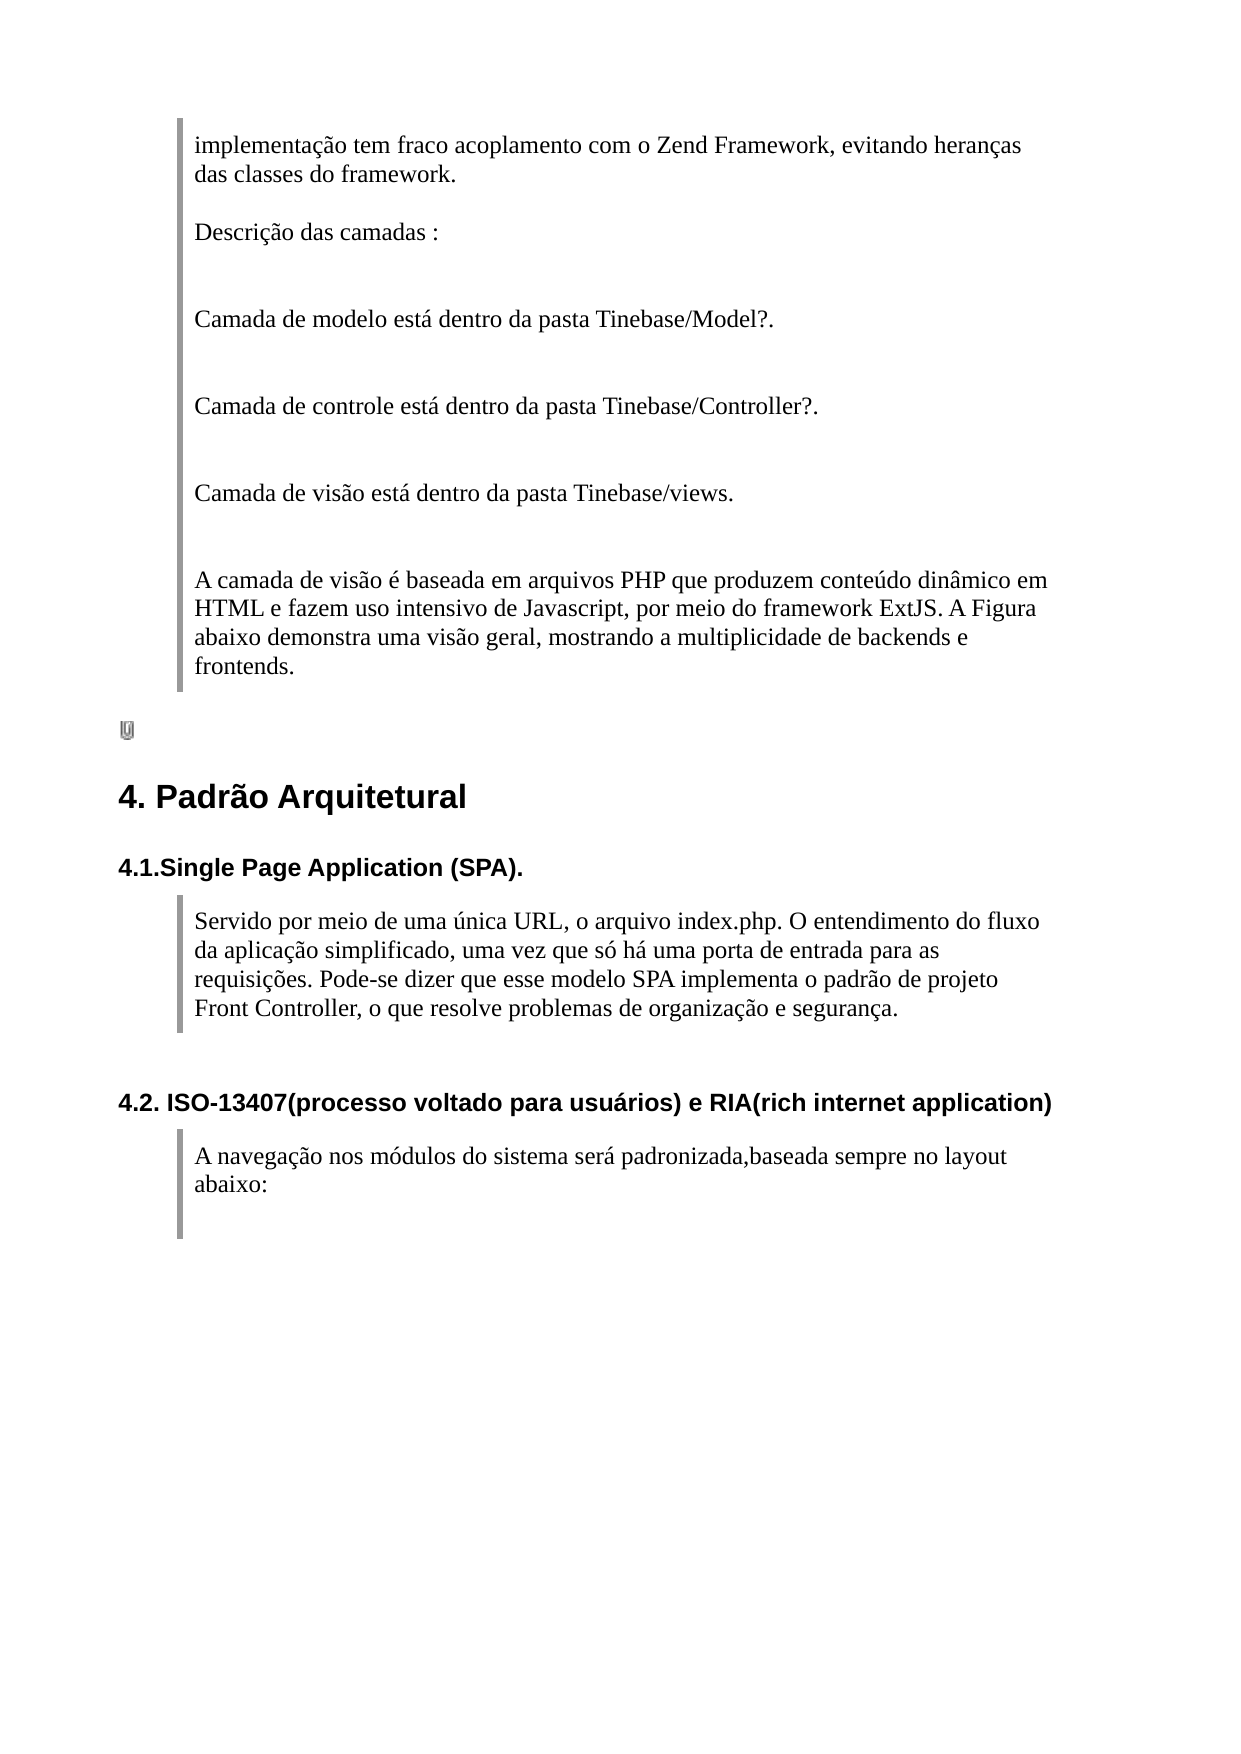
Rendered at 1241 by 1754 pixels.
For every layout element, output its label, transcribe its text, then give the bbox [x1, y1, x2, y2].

text implementação tem fraco acoplamento com o Zend Framework, evitando heranças das classes do framework. [183, 118, 1063, 187]
text Camada de modelo está dentro da pasta Tinebase/Model?. [183, 292, 1063, 361]
text A navegação nos módulos do sistema será padronizada,baseada sempre no layout abaixo: [183, 1129, 1063, 1239]
text Camada de visão está dentro da pasta Tinebase/views. [183, 466, 1063, 535]
subtitle 4.1.Single Page Application (SPA). [118, 853, 1122, 882]
subtitle 4. Padrão Arquitetural [118, 777, 1122, 816]
text Descrição das camadas : [183, 205, 1063, 274]
text A camada de visão é baseada em arquivos PHP que produzem conteúdo dinâmico em HTML e fazem uso intensivo de Javascript, por meio do framework ExtJS. A Figura abaixo demonstra uma visão geral, mostrando a multiplicidade de backends e frontends. [183, 553, 1063, 692]
text Servido por meio de uma única URL, o arquivo index.php. O entendimento do fluxo da aplicação simplificado, uma vez que só há uma porta de entrada para as requisições. Pode-se dizer que esse modelo SPA implementa o padrão de projeto Front Controller, o que resolve problemas de organização e segurança. [183, 895, 1063, 1033]
subtitle 4.2. ISO-13407(processo voltado para usuários) e RIA(rich internet application) [118, 1088, 1122, 1116]
text Camada de controle está dentro da pasta Tinebase/Controller?. [183, 379, 1063, 448]
